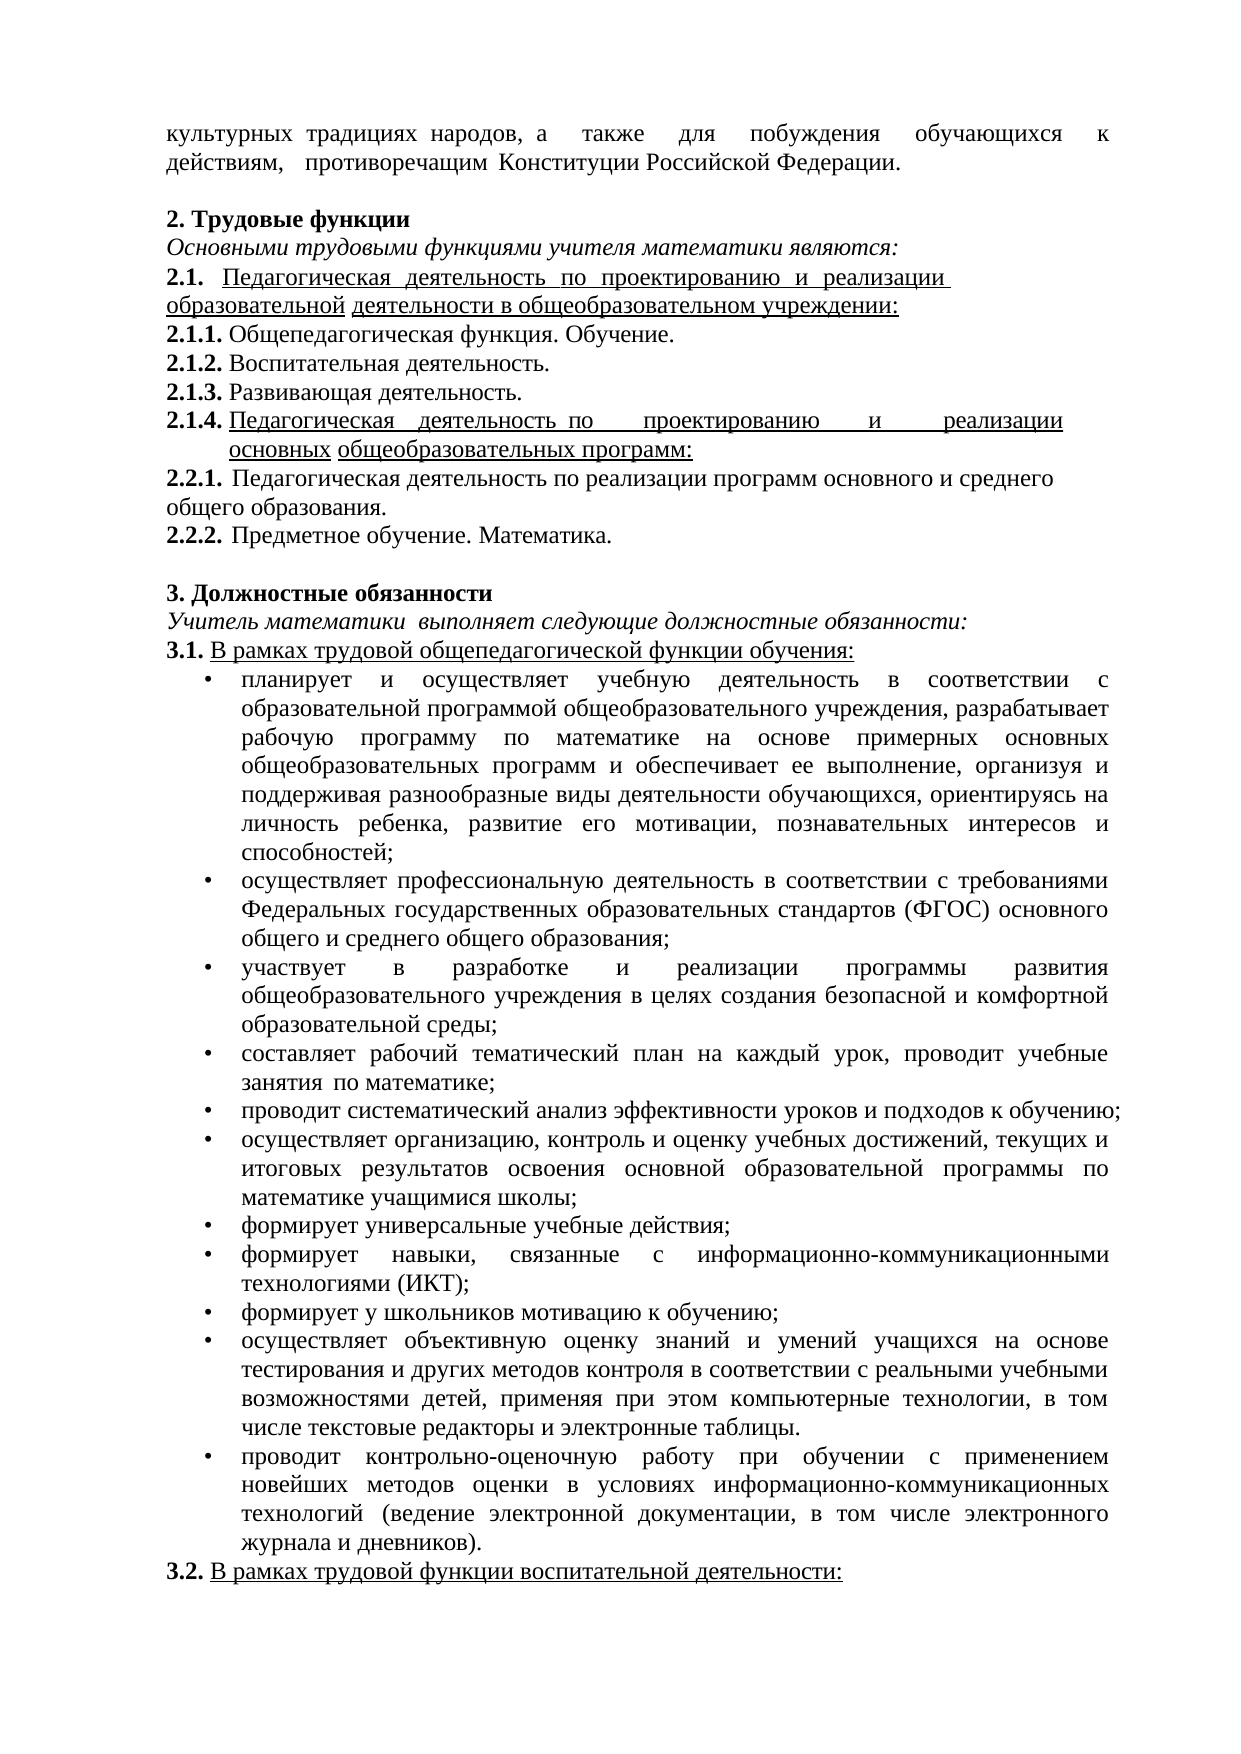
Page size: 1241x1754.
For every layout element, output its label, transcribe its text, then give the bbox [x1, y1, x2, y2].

list осуществляет объективную оценку знаний и умений учащихся на основе тестирования и других методов контроля в соответствии с реальными учебными возможностями детей, применяя при этом компьютерные технологии, в том числе текстовые редакторы и электронные таблицы. [203, 1326, 1109, 1441]
list формирует универсальные учебные действия; [203, 1211, 1122, 1239]
list Развивающая деятельность. [166, 377, 1122, 405]
text Учитель математики выполняет следующие должностные обязанности: [166, 607, 1122, 635]
list осуществляет организацию, контроль и оценку учебных достижений, текущих и итоговых результатов освоения основной образовательной программы по математике учащимися школы; [203, 1124, 1109, 1211]
list осуществляет профессиональную деятельность в соответствии с требованиями Федеральных государственных образовательных стандартов (ФГОС) основного общего и среднего общего образования; [203, 866, 1109, 952]
list Педагогическая деятельность по реализации программ основного и среднего общего образования. [166, 463, 1108, 520]
list Воспитательная деятельность. [166, 348, 1122, 377]
list культурных традициях народов, а также для побуждения обучающихся к действиям, противоречащим Конституции Российской Федерации. [166, 118, 1109, 176]
list Педагогическая деятельность по проектированию и реализации основных общеобразовательных программ: [166, 405, 1122, 463]
subtitle Должностные обязанности [166, 578, 1122, 607]
list формирует навыки, связанные с информационно-коммуникационными технологиями (ИКТ); [203, 1239, 1109, 1297]
list В рамках трудовой функции воспитательной деятельности: [166, 1556, 1122, 1584]
list Общепедагогическая функция. Обучение. [166, 319, 1122, 348]
list Предметное обучение. Математика. [166, 520, 1122, 549]
list планирует и осуществляет учебную деятельность в соответствии с образовательной программой общеобразовательного учреждения, разрабатывает рабочую программу по математике на основе примерных основных общеобразовательных программ и обеспечивает ее выполнение, организуя и поддерживая разнообразные виды деятельности обучающихся, ориентируясь на личность ребенка, развитие его мотивации, познавательных интересов и способностей; [203, 664, 1109, 866]
list участвует в разработке и реализации программы развития общеобразовательного учреждения в целях создания безопасной и комфортной образовательной среды; [203, 952, 1109, 1038]
list проводит систематический анализ эффективности уроков и подходов к обучению; [203, 1096, 1122, 1124]
list составляет рабочий тематический план на каждый урок, проводит учебные занятия по математике; [203, 1038, 1109, 1096]
list проводит контрольно-оценочную работу при обучении с применением новейших методов оценки в условиях информационно-коммуникационных технологий (ведение электронной документации, в том числе электронного журнала и дневников). [203, 1441, 1110, 1556]
list В рамках трудовой общепедагогической функции обучения: [166, 636, 1122, 664]
text Основными трудовыми функциями учителя математики являются: [166, 233, 1122, 262]
subtitle Трудовые функции [166, 204, 1122, 233]
list формирует у школьников мотивацию к обучению; [203, 1297, 1122, 1326]
list Педагогическая деятельность по проектированию и реализации образовательной деятельности в общеобразовательном учреждении: [166, 262, 1109, 319]
